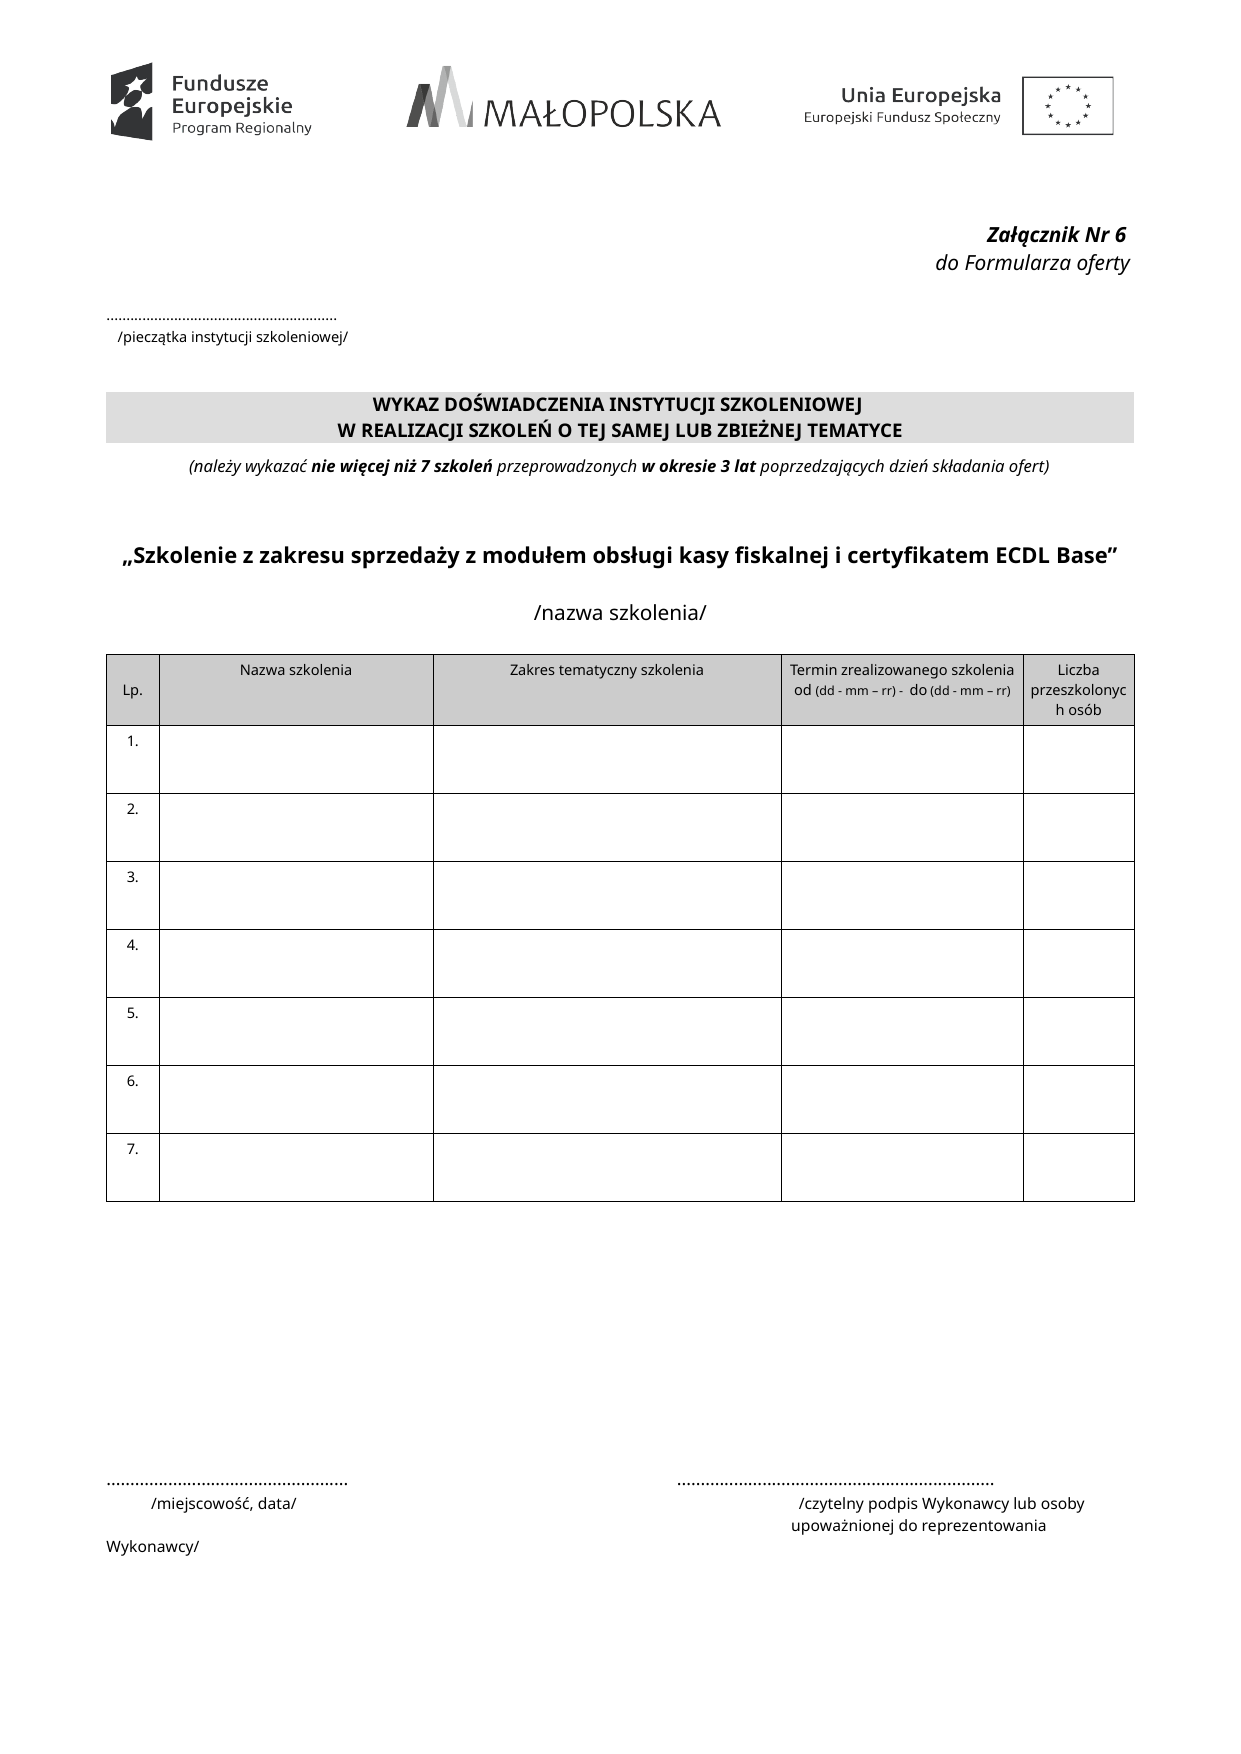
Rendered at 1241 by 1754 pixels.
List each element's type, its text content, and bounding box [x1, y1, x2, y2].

table_cell [1024, 1134, 1134, 1201]
table_cell [160, 930, 433, 997]
table_cell 1. [107, 726, 159, 793]
table_cell 2. [107, 794, 159, 861]
table_cell [160, 862, 433, 929]
table_header Lp. [107, 655, 159, 725]
table_cell [160, 726, 433, 793]
table_cell [782, 998, 1023, 1065]
text „Szkolenie z zakresu sprzedaży z modułem obsługi kasy fiskalnej i certyfikatem ECDL Base” /nazwa szkolenia/ [106, 539, 1134, 626]
table_cell [1024, 998, 1134, 1065]
text upoważnionej do reprezentowania Wykonawcy/ [106, 1515, 1134, 1557]
table_cell [434, 930, 781, 997]
table_header Nazwa szkolenia [160, 655, 433, 725]
table_cell [434, 726, 781, 793]
text do Formularza oferty [106, 248, 1134, 276]
text /pieczątka instytucji szkoleniowej/ [106, 324, 1134, 347]
text Załącznik Nr 6 [106, 220, 1134, 248]
text /miejscowość, data/ /czytelny podpis Wykonawcy lub osoby [106, 1491, 1134, 1515]
picture [111, 62, 1114, 141]
table_cell 6. [107, 1066, 159, 1133]
table_header Termin zrealizowanego szkolenia od (dd - mm – rr) - do (dd - mm – rr) [782, 655, 1023, 725]
table_cell [434, 998, 781, 1065]
table_cell [1024, 726, 1134, 793]
table_cell [1024, 930, 1134, 997]
text (należy wykazać nie więcej niż 7 szkoleń przeprowadzonych w okresie 3 lat poprzedzających dzień składania ofert) [106, 454, 1134, 477]
table_cell 5. [107, 998, 159, 1065]
table_cell [1024, 794, 1134, 861]
table_cell [782, 930, 1023, 997]
table_cell [160, 794, 433, 861]
table_cell [782, 726, 1023, 793]
table_cell [434, 1066, 781, 1133]
table_cell [782, 794, 1023, 861]
table_cell [782, 862, 1023, 929]
table_cell [782, 1134, 1023, 1201]
text WYKAZ DOŚWIADCZENIA INSTYTUCJI SZKOLENIOWEJ W REALIZACJI SZKOLEŃ O TEJ SAMEJ LUB ZBIEŻNEJ TEMATYCE [106, 392, 1134, 443]
text .......................................................... [106, 305, 1134, 324]
table_cell 7. [107, 1134, 159, 1201]
table_cell [1024, 862, 1134, 929]
table_header Liczba przeszkolonych osób [1024, 655, 1134, 725]
table_cell 3. [107, 862, 159, 929]
table_cell [434, 794, 781, 861]
table_header Zakres tematyczny szkolenia [434, 655, 781, 725]
table_cell [434, 862, 781, 929]
table_cell [160, 1134, 433, 1201]
table_cell [160, 998, 433, 1065]
table_cell [1024, 1066, 1134, 1133]
table_cell [782, 1066, 1023, 1133]
table_cell [434, 1134, 781, 1201]
table_cell 4. [107, 930, 159, 997]
table_cell [160, 1066, 433, 1133]
text ................................................... ................................................................... [106, 1466, 1134, 1491]
